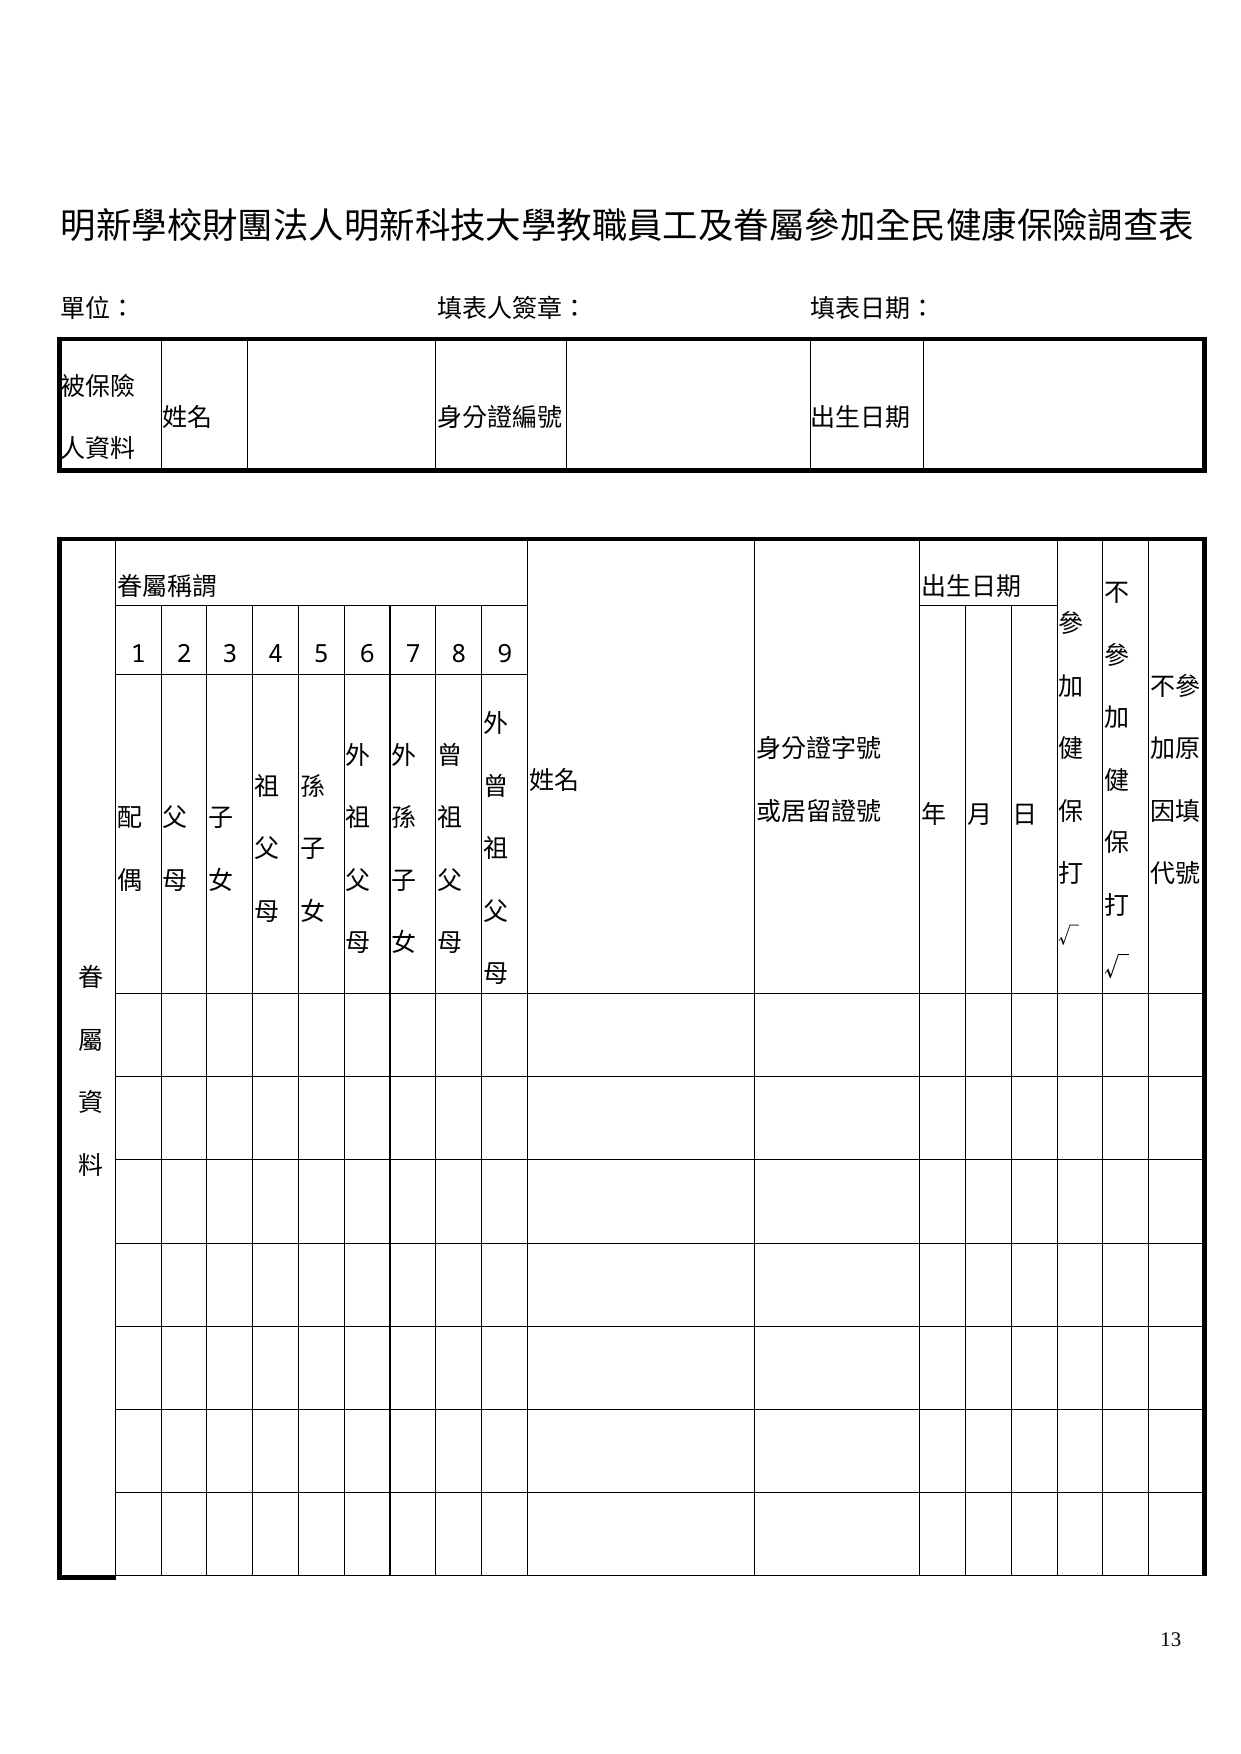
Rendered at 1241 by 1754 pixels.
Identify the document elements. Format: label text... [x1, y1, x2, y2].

table_cell [345, 994, 389, 1076]
table_cell 姓名 [162, 341, 247, 468]
table_cell [116, 1410, 161, 1492]
table_cell [116, 1160, 161, 1242]
table_cell [253, 1160, 298, 1242]
table_cell [253, 994, 298, 1076]
table_cell 參加健保打√ [1058, 541, 1102, 993]
table_cell 填表人簽章： [436, 253, 811, 337]
table_cell [299, 994, 344, 1076]
table_cell [1058, 1493, 1102, 1575]
table_cell [299, 1244, 344, 1326]
table_cell 眷屬稱謂 [116, 541, 527, 605]
table_cell [1103, 1493, 1148, 1575]
table_cell [966, 1160, 1011, 1242]
table_cell [528, 1410, 754, 1492]
table_cell [391, 1493, 435, 1575]
table_cell 不參加原因填代號 [1149, 541, 1202, 993]
table_cell [253, 1244, 298, 1326]
table_cell [966, 1077, 1011, 1159]
table_cell [116, 994, 161, 1076]
table_cell [1012, 1077, 1057, 1159]
table_cell [1149, 994, 1202, 1076]
table_cell [391, 1244, 435, 1326]
table_cell [924, 341, 1202, 468]
table_cell [345, 1160, 389, 1242]
table_cell [482, 1327, 527, 1409]
table_cell [1058, 1244, 1102, 1326]
table_cell 父母 [162, 675, 206, 993]
table_cell 2 [162, 606, 206, 674]
table_cell [1012, 1160, 1057, 1242]
table_cell [966, 1327, 1011, 1409]
table_cell 身分證編號 [436, 341, 566, 468]
table_cell 眷屬資料 [62, 541, 115, 1575]
table_cell [345, 1244, 389, 1326]
table_cell [528, 1244, 754, 1326]
table_cell [482, 1493, 527, 1575]
table_cell [391, 1327, 435, 1409]
table_cell [207, 994, 252, 1076]
table_cell 1 [116, 606, 161, 674]
table_cell 填表日期： [811, 253, 1204, 337]
table_cell [482, 1077, 527, 1159]
table_cell [436, 1410, 481, 1492]
table_cell [253, 1493, 298, 1575]
table_cell 4 [253, 606, 298, 674]
table_cell [1103, 1244, 1148, 1326]
table_cell [966, 1410, 1011, 1492]
table_cell [966, 994, 1011, 1076]
table_cell 外孫子女 [391, 675, 435, 993]
table_cell [1058, 1327, 1102, 1409]
table_cell [436, 1244, 481, 1326]
table_cell 外祖父母 [345, 675, 389, 993]
table_cell 被保險人資料 [62, 341, 161, 468]
table_cell [755, 1077, 919, 1159]
table_cell [755, 1327, 919, 1409]
table_cell 祖父母 [253, 675, 298, 993]
table_cell [1103, 1160, 1148, 1242]
table_cell [253, 1327, 298, 1409]
table_cell [482, 994, 527, 1076]
table_cell [391, 1160, 435, 1242]
table_cell [482, 1160, 527, 1242]
table_cell [207, 1410, 252, 1492]
table_cell [528, 1327, 754, 1409]
table_cell [1058, 1077, 1102, 1159]
table_cell 出生日期 [920, 541, 1057, 605]
table_cell [920, 1410, 965, 1492]
table_cell [299, 1160, 344, 1242]
table_cell [920, 1493, 965, 1575]
table_cell [162, 994, 206, 1076]
table_cell [207, 1244, 252, 1326]
table_cell [436, 1160, 481, 1242]
table_cell [299, 1077, 344, 1159]
table_cell [1149, 1244, 1202, 1326]
table_cell [116, 1244, 161, 1326]
table_cell 曾祖父母 [436, 675, 481, 993]
table_cell [253, 1077, 298, 1159]
table_cell 單位： [59, 253, 436, 337]
table_cell [1058, 994, 1102, 1076]
table_cell [162, 1244, 206, 1326]
table_cell [567, 341, 810, 468]
table_cell [920, 1327, 965, 1409]
table_cell [966, 1493, 1011, 1575]
table_cell 6 [345, 606, 389, 674]
table_cell 外曾祖父母 [482, 675, 527, 993]
table_cell 月 [966, 606, 1011, 993]
table_cell 9 [482, 606, 527, 674]
table_cell 孫子女 [299, 675, 344, 993]
table_cell 3 [207, 606, 252, 674]
table_cell [207, 1077, 252, 1159]
table_cell [755, 1160, 919, 1242]
table_cell [528, 1160, 754, 1242]
table_cell [528, 994, 754, 1076]
table_cell [482, 1410, 527, 1492]
table_cell [1103, 1077, 1148, 1159]
table_cell [966, 1244, 1011, 1326]
table_cell [162, 1410, 206, 1492]
table_cell [391, 994, 435, 1076]
table_cell 年 [920, 606, 965, 993]
table_cell [528, 1077, 754, 1159]
table_cell [1149, 1077, 1202, 1159]
table_cell 日 [1012, 606, 1057, 993]
table_cell [755, 1493, 919, 1575]
table_cell [116, 1493, 161, 1575]
table_cell [299, 1493, 344, 1575]
table_cell 身分證字號 或居留證號 [755, 541, 919, 993]
table_header 明新學校財團法人明新科技大學教職員工及眷屬參加全民健康保險調查表 [59, 170, 1204, 253]
table_cell [116, 1077, 161, 1159]
table_cell [253, 1410, 298, 1492]
table_cell [391, 1410, 435, 1492]
table_cell [755, 1410, 919, 1492]
table_cell [920, 1160, 965, 1242]
table_cell [207, 1493, 252, 1575]
table_cell [755, 1244, 919, 1326]
table_cell [345, 1327, 389, 1409]
table_cell [207, 1160, 252, 1242]
table_cell [1149, 1410, 1202, 1492]
table_cell [248, 341, 435, 468]
table_cell 出生日期 [811, 341, 923, 468]
table_cell [436, 1077, 481, 1159]
table_cell 子女 [207, 675, 252, 993]
table_cell 5 [299, 606, 344, 674]
table_cell 7 [391, 606, 435, 674]
table_cell [59, 473, 1204, 537]
table_cell [1058, 1160, 1102, 1242]
table_cell [436, 1327, 481, 1409]
table_cell [436, 1493, 481, 1575]
table_cell [482, 1244, 527, 1326]
table_cell [1149, 1493, 1202, 1575]
table_cell [345, 1410, 389, 1492]
table_cell [391, 1077, 435, 1159]
table_cell 不參加健保打√ [1103, 541, 1148, 993]
table_cell [162, 1327, 206, 1409]
table_cell [436, 994, 481, 1076]
table_cell [920, 1244, 965, 1326]
table_cell [1103, 1327, 1148, 1409]
table_cell [755, 994, 919, 1076]
table_cell [920, 994, 965, 1076]
table_cell [1103, 1410, 1148, 1492]
table_cell [162, 1160, 206, 1242]
table_cell [207, 1327, 252, 1409]
table_cell [1012, 1410, 1057, 1492]
table_cell [1012, 1327, 1057, 1409]
table_cell [299, 1327, 344, 1409]
table_cell [1012, 1244, 1057, 1326]
table_cell 姓名 [528, 541, 754, 993]
table_cell [528, 1493, 754, 1575]
table_cell [1149, 1160, 1202, 1242]
table_cell [1103, 994, 1148, 1076]
table_cell [116, 1327, 161, 1409]
table_cell [1012, 1493, 1057, 1575]
table_cell [1058, 1410, 1102, 1492]
table_cell 8 [436, 606, 481, 674]
table_cell [299, 1410, 344, 1492]
table_cell [345, 1077, 389, 1159]
table_cell [1012, 994, 1057, 1076]
table_cell [162, 1077, 206, 1159]
table_cell [162, 1493, 206, 1575]
table_cell [345, 1493, 389, 1575]
table_cell 配偶 [116, 675, 161, 993]
table_cell [920, 1077, 965, 1159]
table_cell [1149, 1327, 1202, 1409]
